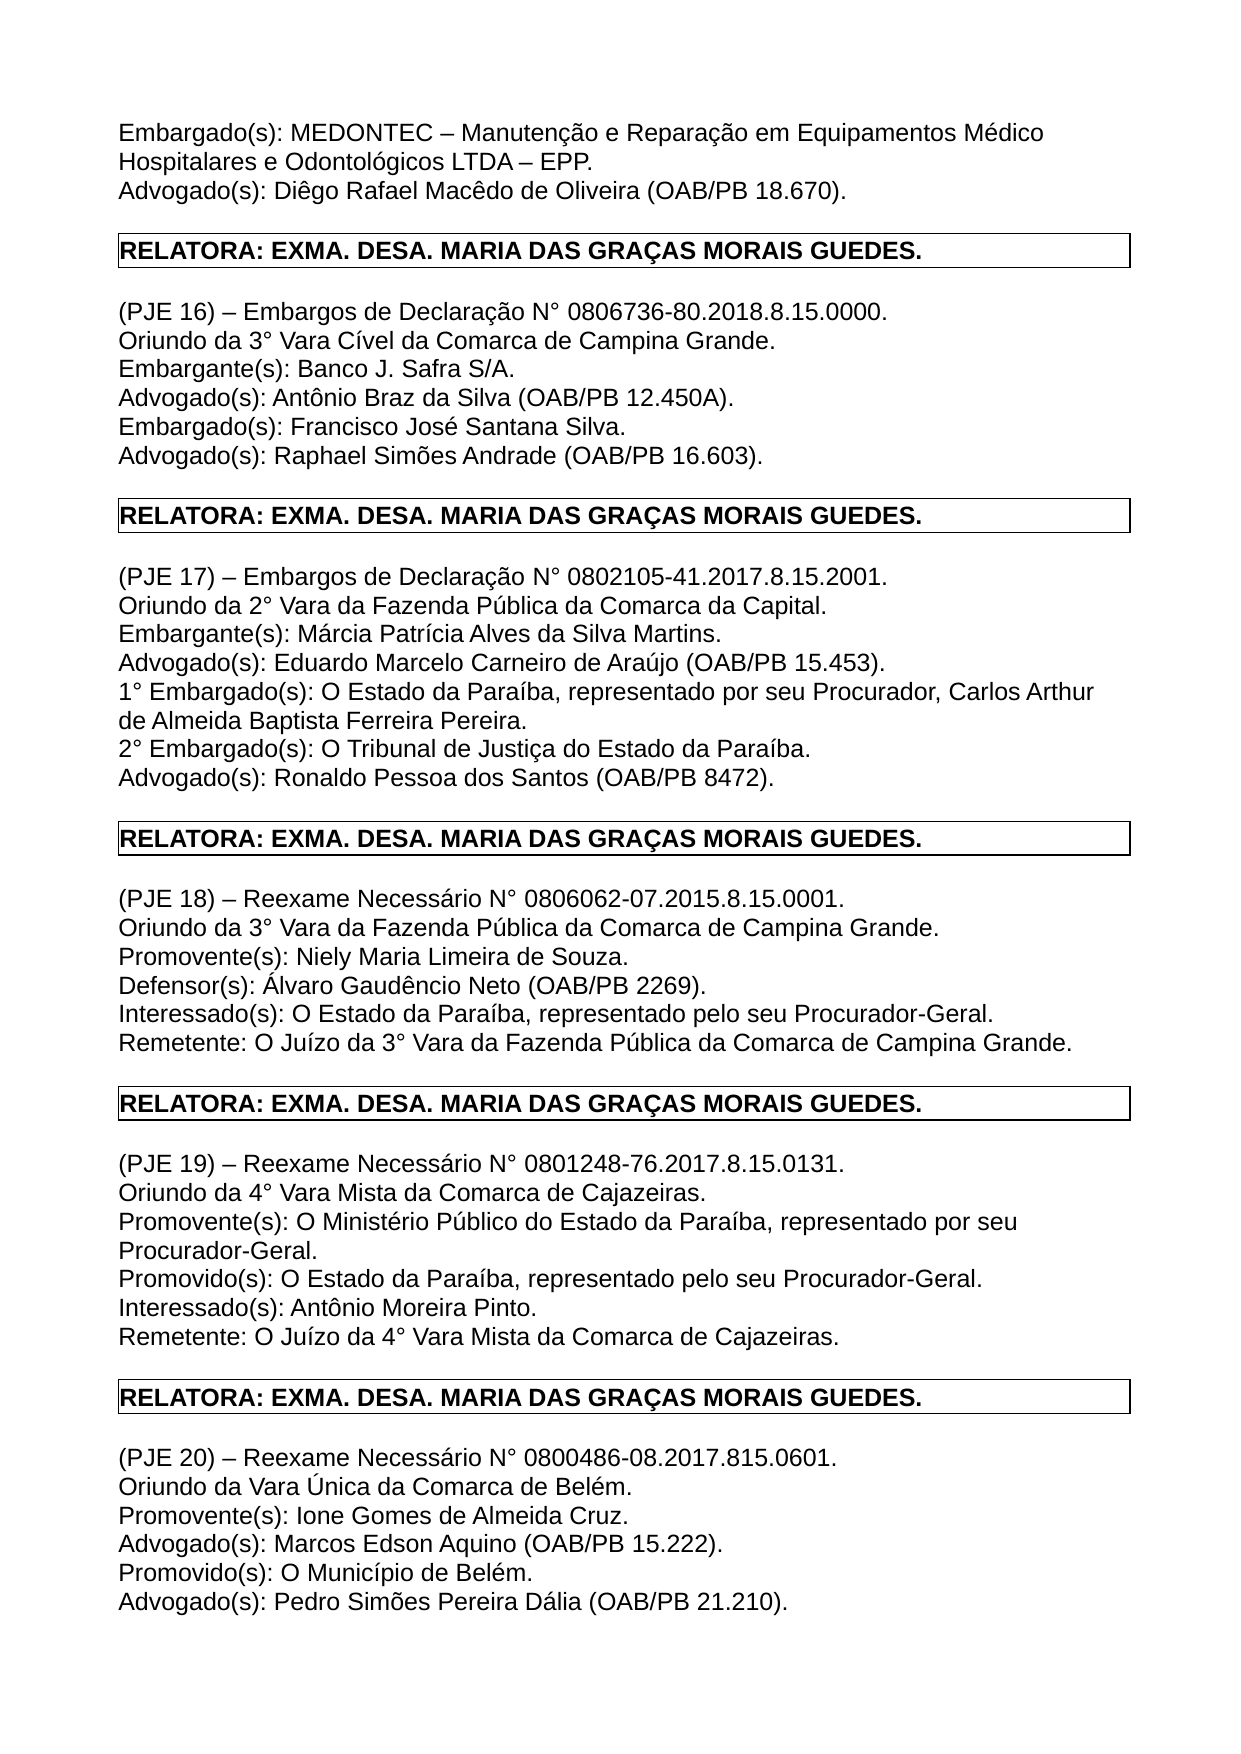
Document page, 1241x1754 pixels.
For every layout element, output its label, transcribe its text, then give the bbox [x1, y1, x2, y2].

text Interessado(s): O Estado da Paraíba, representado pelo seu Procurador-Geral. [118, 999, 1122, 1028]
text (PJE 19) – Reexame Necessário N° 0801248-76.2017.8.15.0131. [118, 1149, 1122, 1178]
text Embargante(s): Banco J. Safra S/A. [118, 354, 1122, 383]
text Promovente(s): Niely Maria Limeira de Souza. [118, 942, 1122, 971]
text 1° Embargado(s): O Estado da Paraíba, representado por seu Procurador, Carlos Arthur de Almeida Baptista Ferreira Pereira. [118, 677, 1122, 734]
text Embargado(s): Francisco José Santana Silva. [118, 412, 1122, 441]
text Promovente(s): Ione Gomes de Almeida Cruz. [118, 1501, 1122, 1529]
text Oriundo da 3° Vara da Fazenda Pública da Comarca de Campina Grande. [118, 913, 1122, 942]
text Remetente: O Juízo da 3° Vara da Fazenda Pública da Comarca de Campina Grande. [118, 1028, 1122, 1057]
text RELATORA: EXMA. DESA. MARIA DAS GRAÇAS MORAIS GUEDES. [119, 499, 1129, 532]
text Advogado(s): Diêgo Rafael Macêdo de Oliveira (OAB/PB 18.670). [118, 176, 1122, 204]
text RELATORA: EXMA. DESA. MARIA DAS GRAÇAS MORAIS GUEDES. [119, 822, 1129, 854]
text Remetente: O Juízo da 4° Vara Mista da Comarca de Cajazeiras. [118, 1322, 1122, 1351]
text (PJE 16) – Embargos de Declaração N° 0806736-80.2018.8.15.0000. [118, 297, 1122, 326]
text Advogado(s): Eduardo Marcelo Carneiro de Araújo (OAB/PB 15.453). [118, 648, 1122, 677]
text RELATORA: EXMA. DESA. MARIA DAS GRAÇAS MORAIS GUEDES. [119, 234, 1129, 267]
text Embargado(s): MEDONTEC – Manutenção e Reparação em Equipamentos Médico Hospitalares e Odontológicos LTDA – EPP. [118, 118, 1122, 176]
text Advogado(s): Raphael Simões Andrade (OAB/PB 16.603). [118, 441, 1122, 469]
text (PJE 20) – Reexame Necessário N° 0800486-08.2017.815.0601. [118, 1443, 1122, 1472]
text Promovente(s): O Ministério Público do Estado da Paraíba, representado por seu Procurador-Geral. [118, 1207, 1122, 1264]
text Embargante(s): Márcia Patrícia Alves da Silva Martins. [118, 619, 1122, 648]
text Defensor(s): Álvaro Gaudêncio Neto (OAB/PB 2269). [118, 971, 1122, 999]
text (PJE 18) – Reexame Necessário N° 0806062-07.2015.8.15.0001. [118, 884, 1122, 913]
text Advogado(s): Pedro Simões Pereira Dália (OAB/PB 21.210). [118, 1587, 1122, 1616]
text Promovido(s): O Município de Belém. [118, 1558, 1122, 1587]
text Interessado(s): Antônio Moreira Pinto. [118, 1293, 1122, 1322]
text Oriundo da 2° Vara da Fazenda Pública da Comarca da Capital. [118, 591, 1122, 619]
text RELATORA: EXMA. DESA. MARIA DAS GRAÇAS MORAIS GUEDES. [119, 1087, 1129, 1119]
text Oriundo da 3° Vara Cível da Comarca de Campina Grande. [118, 326, 1122, 354]
text (PJE 17) – Embargos de Declaração N° 0802105-41.2017.8.15.2001. [118, 562, 1122, 591]
text Oriundo da Vara Única da Comarca de Belém. [118, 1472, 1122, 1501]
text Advogado(s): Antônio Braz da Silva (OAB/PB 12.450A). [118, 383, 1122, 412]
text RELATORA: EXMA. DESA. MARIA DAS GRAÇAS MORAIS GUEDES. [119, 1380, 1129, 1413]
text Advogado(s): Ronaldo Pessoa dos Santos (OAB/PB 8472). [118, 763, 1122, 792]
text Oriundo da 4° Vara Mista da Comarca de Cajazeiras. [118, 1178, 1122, 1207]
text Promovido(s): O Estado da Paraíba, representado pelo seu Procurador-Geral. [118, 1264, 1122, 1293]
text Advogado(s): Marcos Edson Aquino (OAB/PB 15.222). [118, 1529, 1122, 1558]
text 2° Embargado(s): O Tribunal de Justiça do Estado da Paraíba. [118, 734, 1122, 763]
